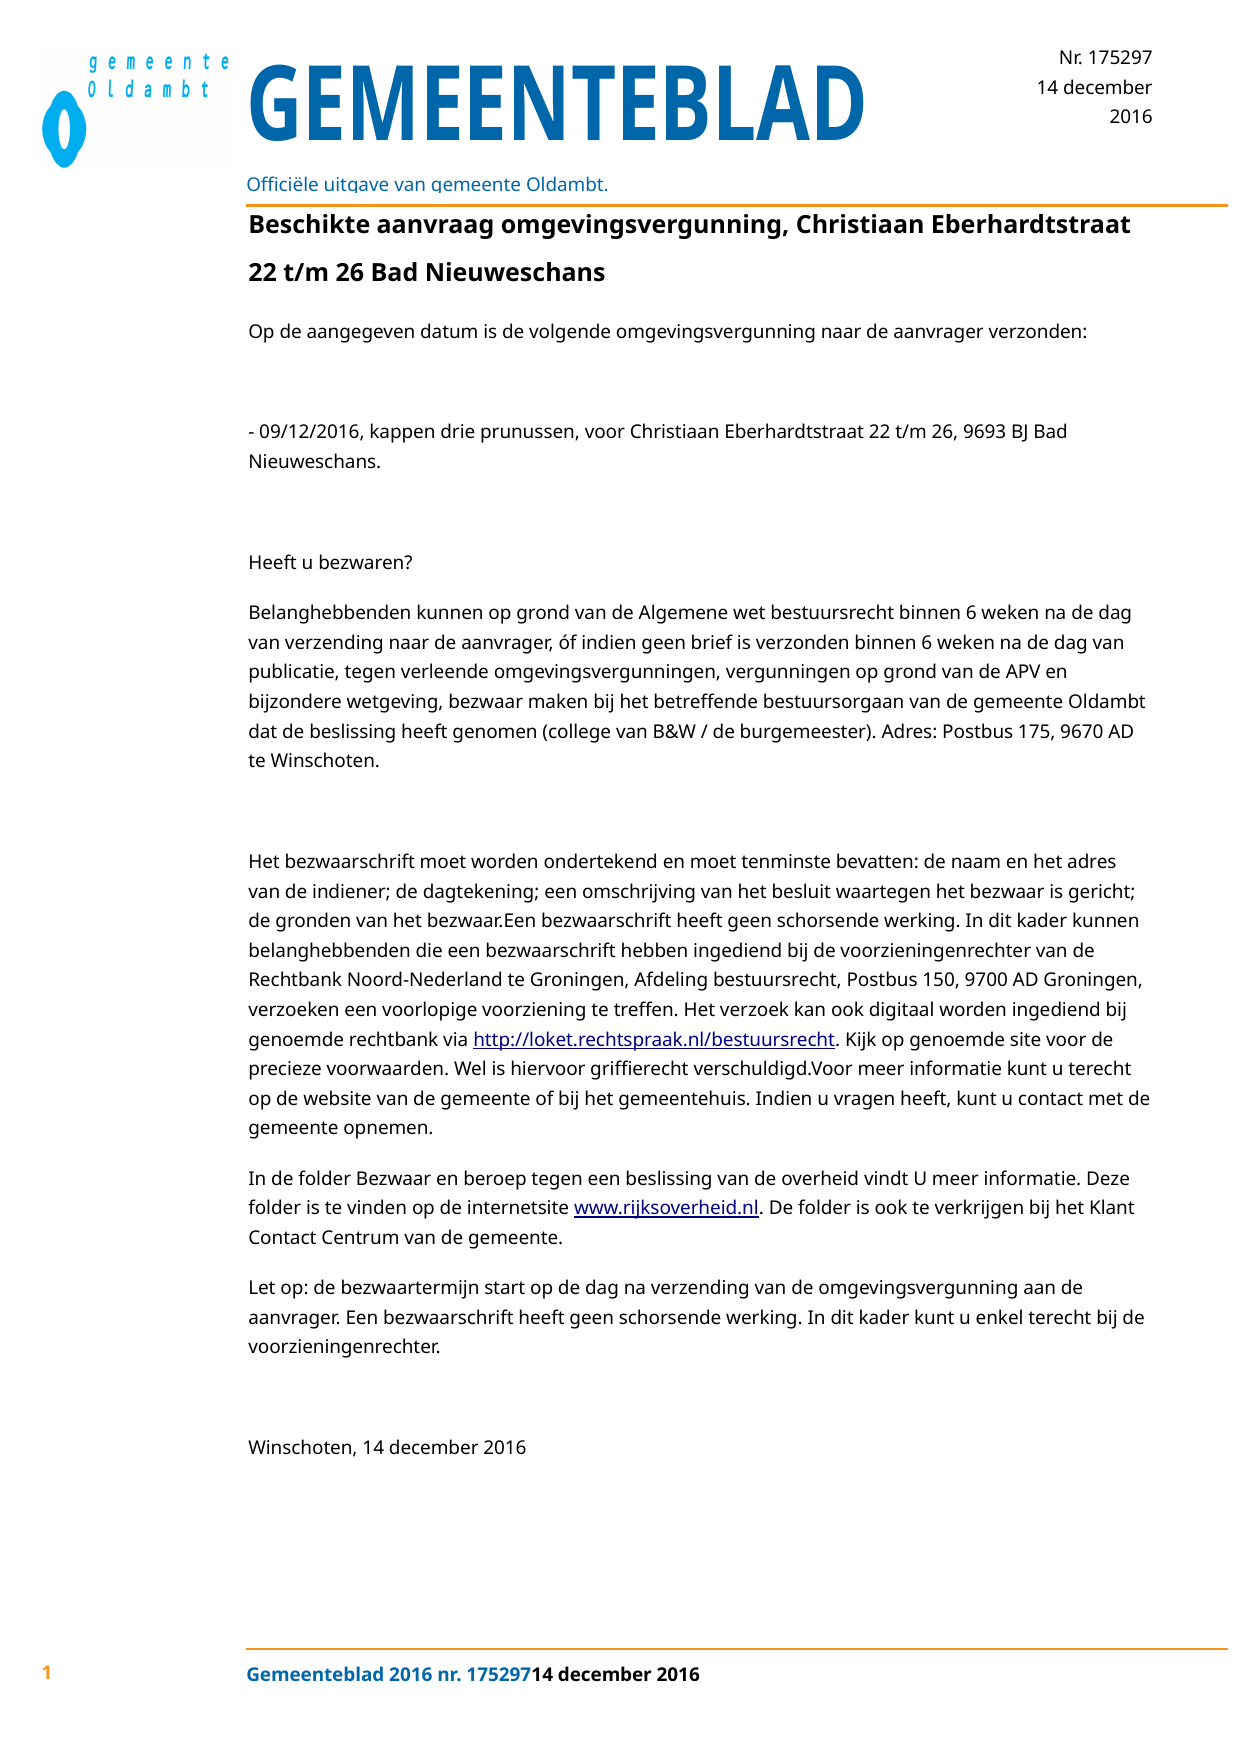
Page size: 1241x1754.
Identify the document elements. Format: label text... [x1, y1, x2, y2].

text Op de aangegeven datum is de volgende omgevingsvergunning naar de aanvrager verzonden: [248, 318, 1152, 344]
text - 09/12/2016, kappen drie prunussen, voor Christiaan Eberhardtstraat 22 t/m 26, 9693 BJ Bad Nieuweschans. [248, 419, 1152, 474]
text Belanghebbenden kunnen op grond van de Algemene wet bestuursrecht binnen 6 weken na de dag van verzending naar de aanvrager, óf indien geen brief is verzonden binnen 6 weken na de dag van publicatie, tegen verleende omgevingsvergunningen, vergunningen op grond van de APV en bijzondere wetgeving, bezwaar maken bij het betreffende bestuursorgaan van de gemeente Oldambt dat de beslissing heeft genomen (college van B&W / de burgemeester). Adres: Postbus 175, 9670 AD te Winschoten. [248, 599, 1152, 773]
text Heeft u bezwaren? [248, 549, 1152, 575]
text In de folder Bezwaar en beroep tegen een beslissing van de overheid vindt U meer informatie. Deze folder is te vinden op de internetsite www.rijksoverheid.nl. De folder is ook te verkrijgen bij het Klant Contact Centrum van de gemeente. [248, 1165, 1152, 1250]
text Let op: de bezwaartermijn start op de dag na verzending van de omgevingsvergunning aan de aanvrager. Een bezwaarschrift heeft geen schorsende werking. In dit kader kunt u enkel terecht bij de voorzieningenrechter. [248, 1274, 1152, 1359]
text Het bezwaarschrift moet worden ondertekend en moet tenminste bevatten: de naam en het adres van de indiener; de dagtekening; een omschrijving van het besluit waartegen het bezwaar is gericht; de gronden van het bezwaar.Een bezwaarschrift heeft geen schorsende werking. In dit kader kunnen belanghebbenden die een bezwaarschrift hebben ingediend bij de voorzieningenrechter van de Rechtbank Noord-Nederland te Groningen, Afdeling bestuursrecht, Postbus 150, 9700 AD Groningen, verzoeken een voorlopige voorziening te treffen. Het verzoek kan ook digitaal worden ingediend bij genoemde rechtbank via http://loket.rechtspraak.nl/bestuursrecht. Kijk op genoemde site voor de precieze voorwaarden. Wel is hiervoor griffierecht verschuldigd.Voor meer informatie kunt u terecht op de website van de gemeente of bij het gemeentehuis. Indien u vragen heeft, kunt u contact met de gemeente opnemen. [248, 848, 1152, 1140]
text Beschikte aanvraag omgevingsvergunning, Christiaan Eberhardtstraat 22 t/m 26 Bad Nieuweschans [248, 207, 1152, 288]
picture [41, 47, 231, 172]
text Winschoten, 14 december 2016 [248, 1434, 1152, 1460]
